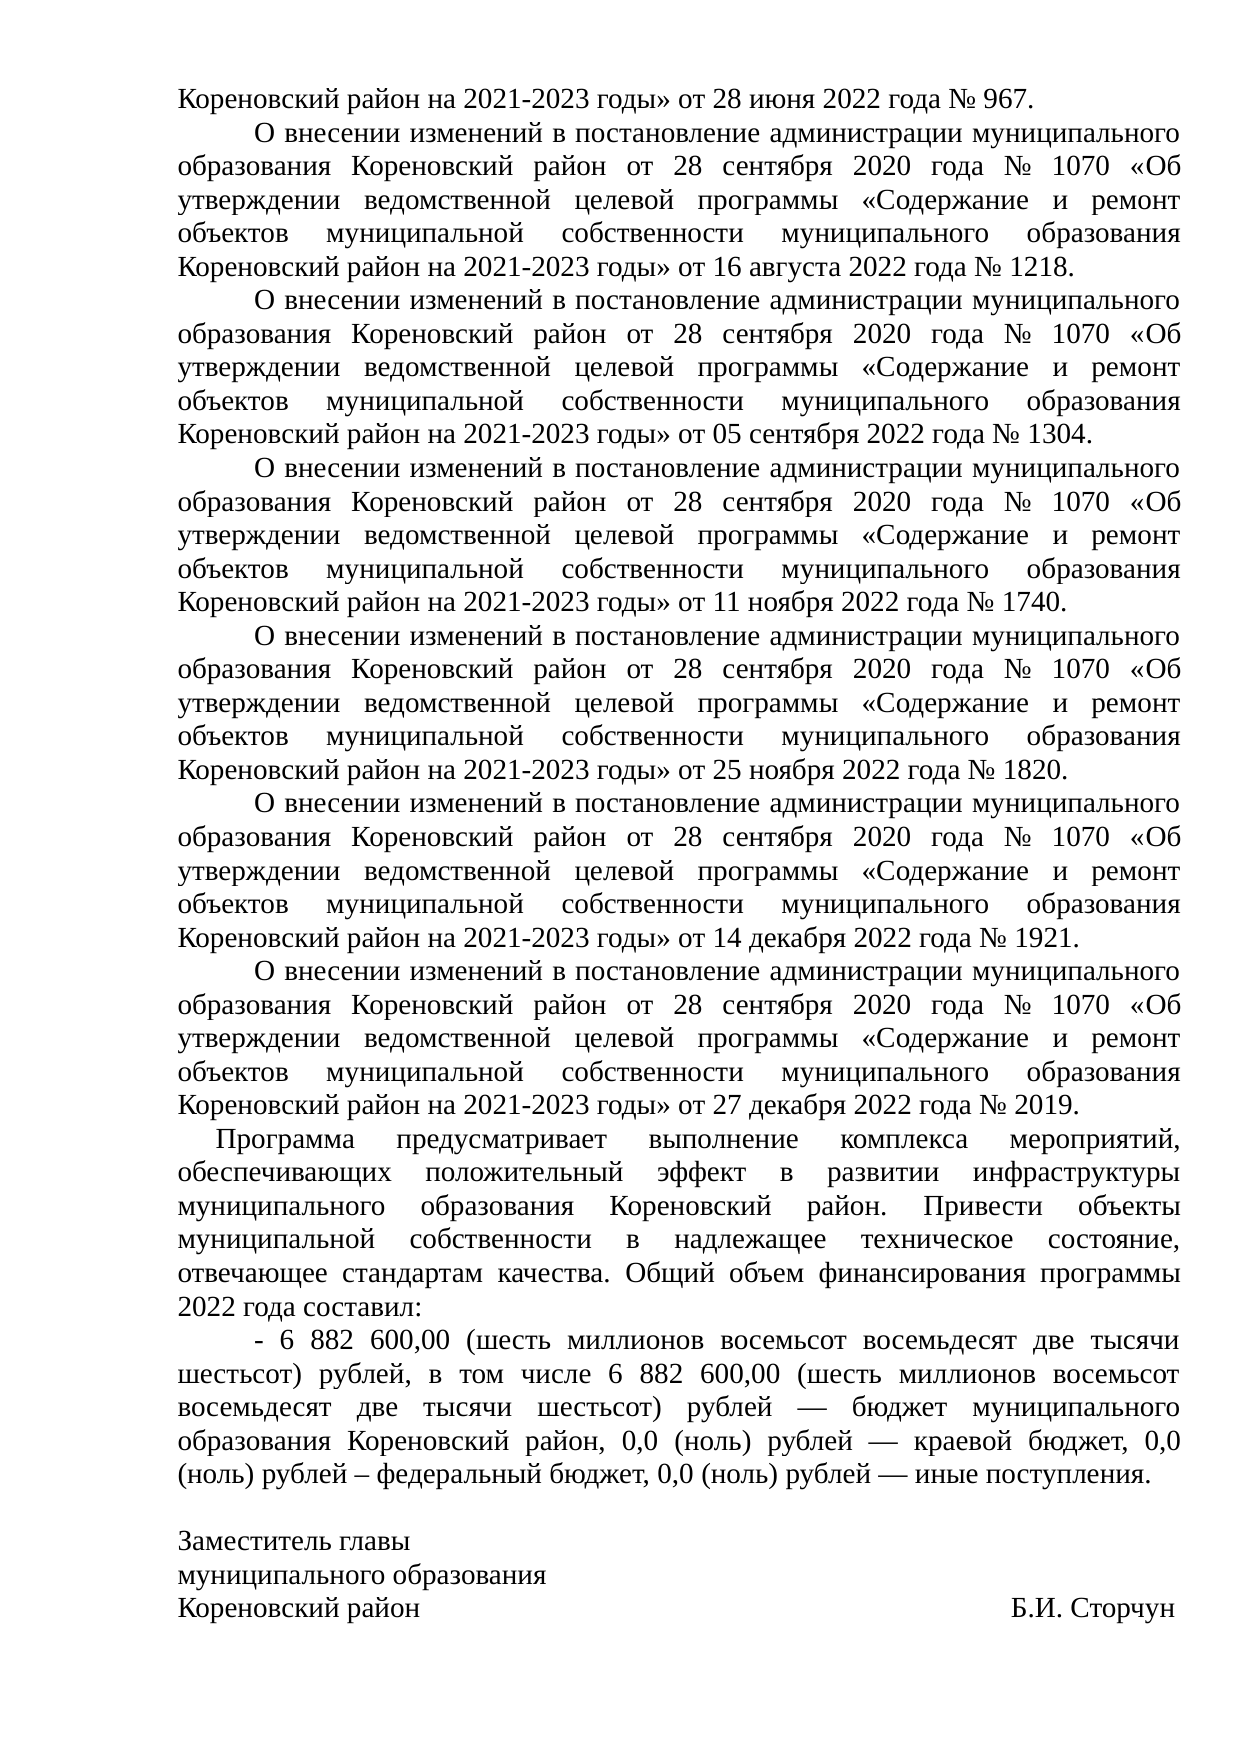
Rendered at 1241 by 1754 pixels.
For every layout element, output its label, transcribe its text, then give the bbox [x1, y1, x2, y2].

text Кореновский район Б.И. Сторчун [177, 1591, 1181, 1624]
text О внесении изменений в постановление администрации муниципального образования Кореновский район от 28 сентября 2020 года № 1070 «Об утверждении ведомственной целевой программы «Содержание и ремонт объектов муниципальной собственности муниципального образования Кореновский район на 2021-2023 годы» от 11 ноября 2022 года № 1740. [177, 450, 1181, 618]
text О внесении изменений в постановление администрации муниципального образования Кореновский район от 28 сентября 2020 года № 1070 «Об утверждении ведомственной целевой программы «Содержание и ремонт объектов муниципальной собственности муниципального образования Кореновский район на 2021-2023 годы» от 25 ноября 2022 года № 1820. [177, 618, 1181, 786]
text О внесении изменений в постановление администрации муниципального образования Кореновский район от 28 сентября 2020 года № 1070 «Об утверждении ведомственной целевой программы «Содержание и ремонт объектов муниципальной собственности муниципального образования Кореновский район на 2021-2023 годы» от 27 декабря 2022 года № 2019. [177, 953, 1181, 1121]
text О внесении изменений в постановление администрации муниципального образования Кореновский район от 28 сентября 2020 года № 1070 «Об утверждении ведомственной целевой программы «Содержание и ремонт объектов муниципальной собственности муниципального образования Кореновский район на 2021-2023 годы» от 05 сентября 2022 года № 1304. [177, 282, 1181, 450]
text - 6 882 600,00 (шесть миллионов восемьсот восемьдесят две тысячи шестьсот) рублей, в том числе 6 882 600,00 (шесть миллионов восемьсот восемьдесят две тысячи шестьсот) рублей — бюджет муниципального образования Кореновский район, 0,0 (ноль) рублей — краевой бюджет, 0,0 (ноль) рублей – федеральный бюджет, 0,0 (ноль) рублей — иные поступления. [177, 1322, 1181, 1490]
text Кореновский район на 2021-2023 годы» от 28 июня 2022 года № 967. [177, 81, 1181, 115]
text О внесении изменений в постановление администрации муниципального образования Кореновский район от 28 сентября 2020 года № 1070 «Об утверждении ведомственной целевой программы «Содержание и ремонт объектов муниципальной собственности муниципального образования Кореновский район на 2021-2023 годы» от 16 августа 2022 года № 1218. [177, 115, 1181, 282]
text Программа предусматривает выполнение комплекса мероприятий, обеспечивающих положительный эффект в развитии инфраструктуры муниципального образования Кореновский район. Привести объекты муниципальной собственности в надлежащее техническое состояние, отвечающее стандартам качества. Общий объем финансирования программы 2022 года составил: [177, 1121, 1181, 1322]
text муниципального образования [177, 1557, 1181, 1591]
text Заместитель главы [177, 1523, 1181, 1557]
text О внесении изменений в постановление администрации муниципального образования Кореновский район от 28 сентября 2020 года № 1070 «Об утверждении ведомственной целевой программы «Содержание и ремонт объектов муниципальной собственности муниципального образования Кореновский район на 2021-2023 годы» от 14 декабря 2022 года № 1921. [177, 786, 1181, 953]
